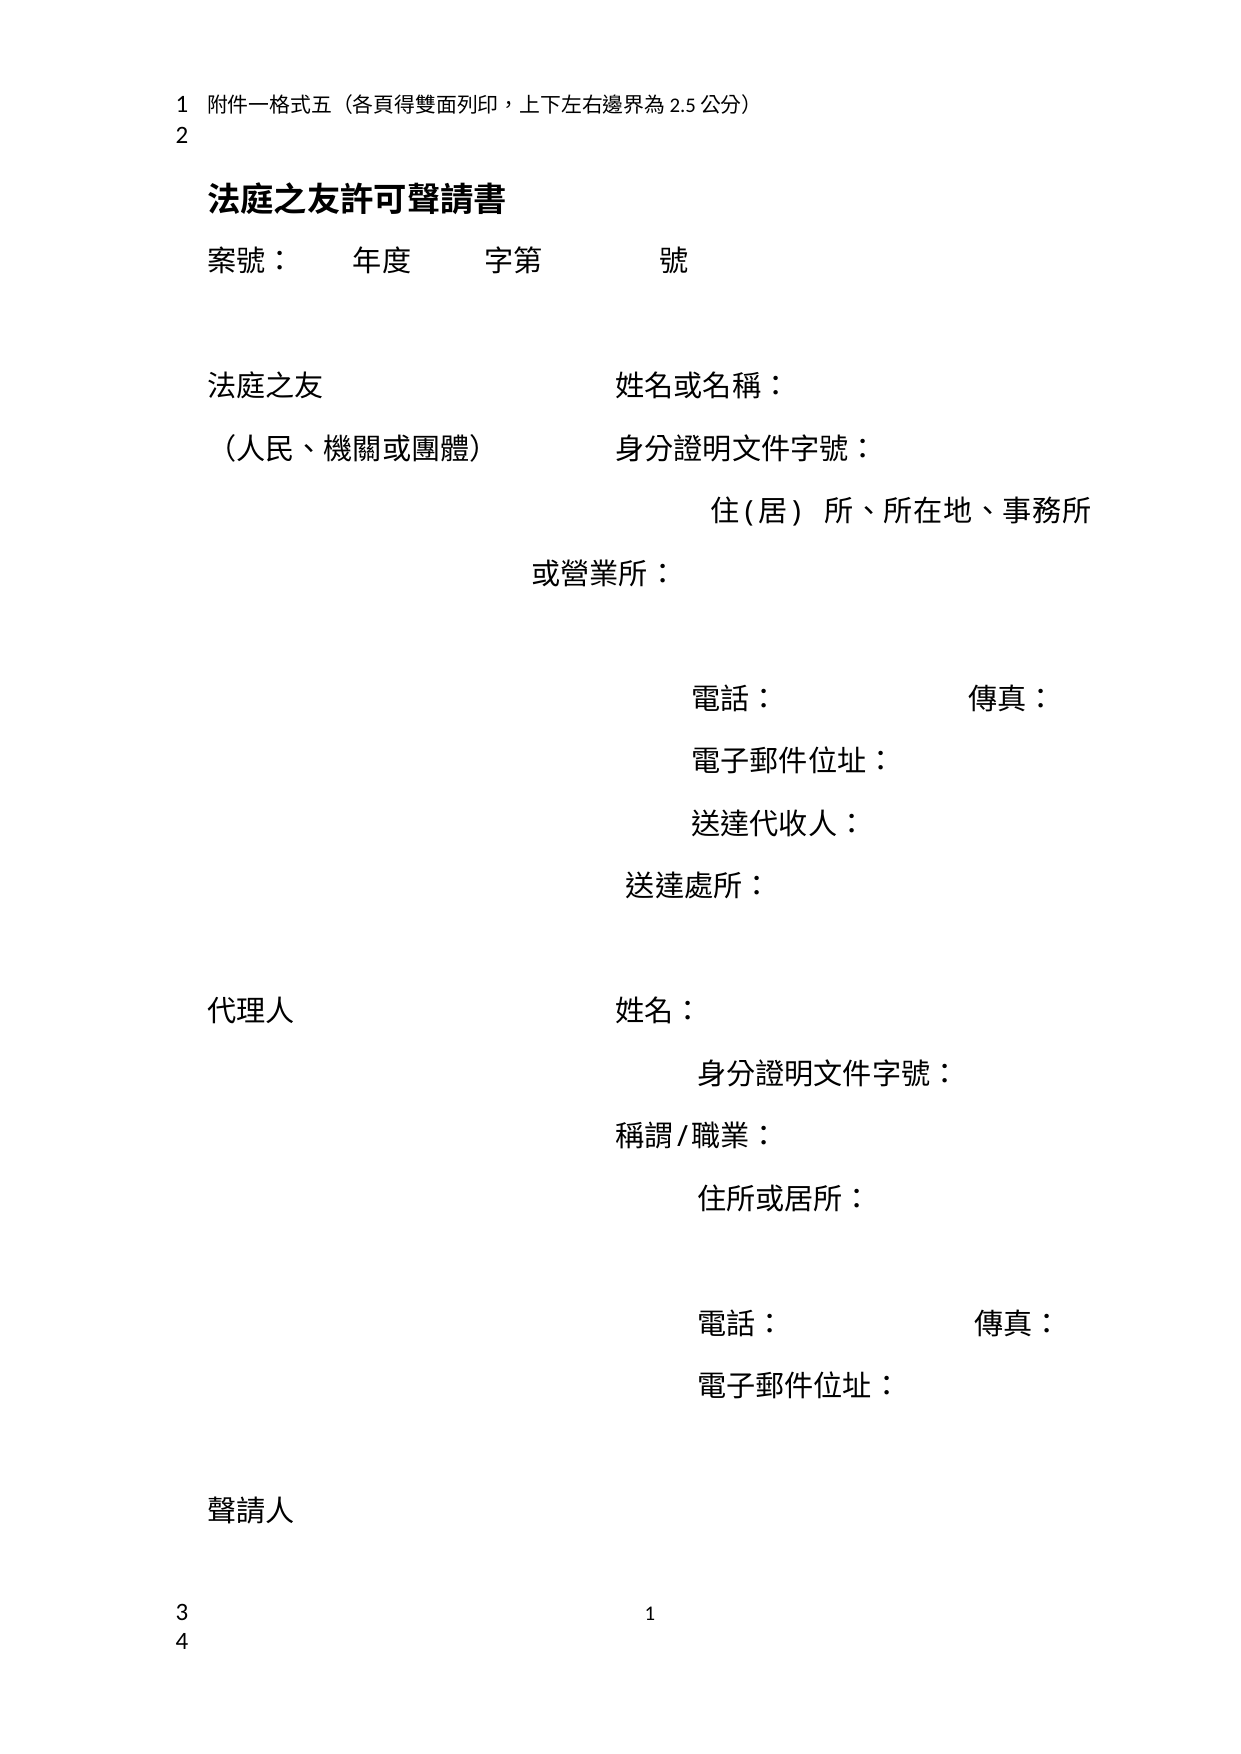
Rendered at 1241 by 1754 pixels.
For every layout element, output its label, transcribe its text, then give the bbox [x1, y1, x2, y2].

text 案號： 年度 字第 號 [207, 217, 1092, 280]
text 電話： 傳真： [207, 1280, 1092, 1342]
text 送達處所： [486, 842, 1092, 905]
text 電話： 傳真： [236, 655, 1092, 717]
text 住所或居所： [207, 1155, 1092, 1217]
text 送達代收人： [236, 780, 1092, 842]
text 身分證明文件字號： [207, 1030, 1092, 1092]
text 電子郵件位址： [236, 717, 1092, 780]
text 法庭之友 姓名或名稱： [207, 342, 1092, 405]
text 代理人 姓名： [207, 967, 1092, 1030]
text 法庭之友許可聲請書 [207, 155, 1092, 217]
text （人民、機關或團體） 身分證明文件字號： [207, 405, 1092, 467]
text 住(居) 所、所在地、事務所或營業所： [236, 467, 1092, 592]
text 電子郵件位址： [207, 1342, 1092, 1405]
text 稱謂/職業： [207, 1092, 1092, 1155]
text 聲請人 [207, 1467, 1092, 1530]
